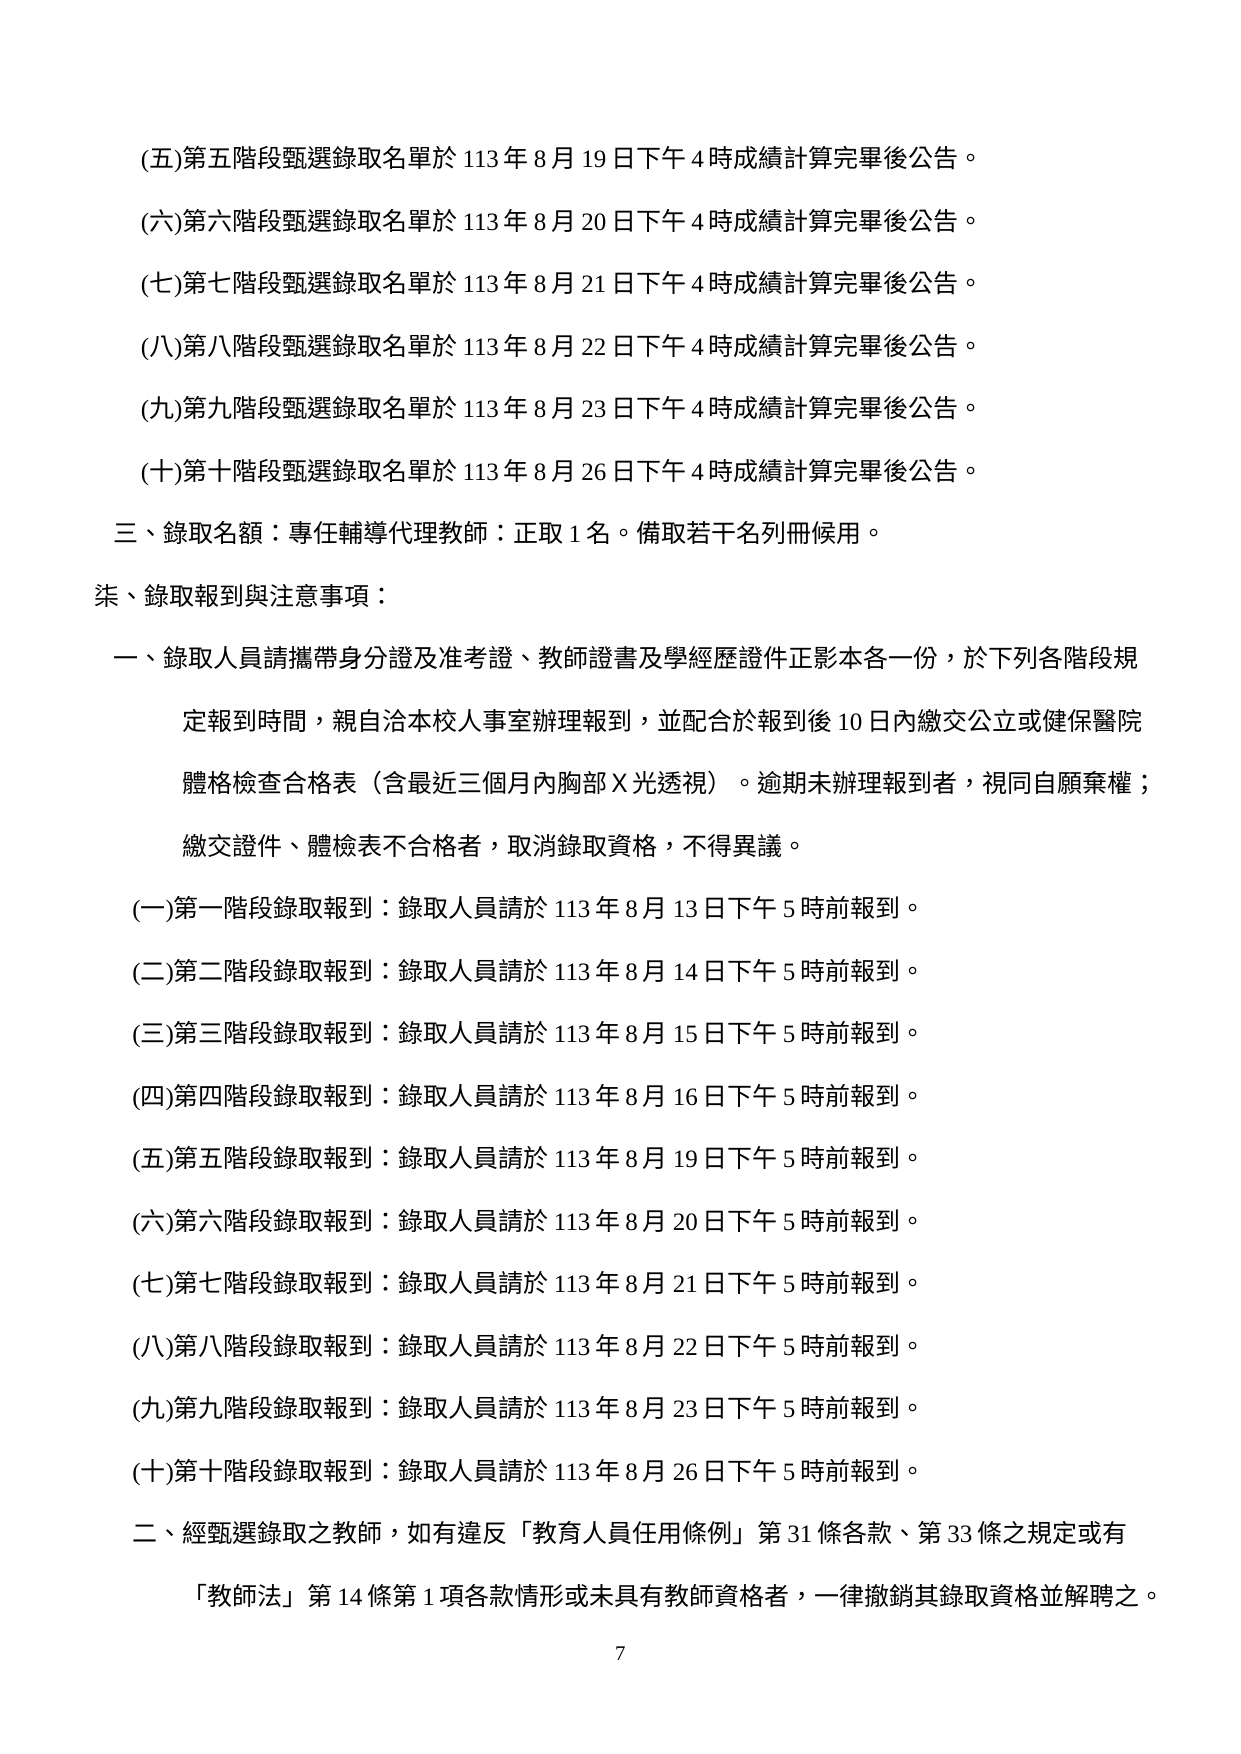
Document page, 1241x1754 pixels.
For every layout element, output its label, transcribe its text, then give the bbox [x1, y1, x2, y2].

text (七)第七階段錄取報到：錄取人員請於113年8月21日下午5時前報到。 [94, 1240, 1146, 1302]
text 二、經甄選錄取之教師，如有違反「教育人員任用條例」第31條各款、第33條之規定或有「教師法」第14條第1項各款情形或未具有教師資格者，一律撤銷其錄取資格並解聘之。 [132, 1490, 1146, 1615]
text (九)第九階段甄選錄取名單於113年8月23日下午4時成績計算完畢後公告。 [116, 365, 1146, 427]
text (十)第十階段甄選錄取名單於113年8月26日下午4時成績計算完畢後公告。 [116, 427, 1146, 490]
text (五)第五階段錄取報到：錄取人員請於113年8月19日下午5時前報到。 [94, 1115, 1146, 1177]
text (八)第八階段甄選錄取名單於113年8月22日下午4時成績計算完畢後公告。 [116, 302, 1146, 365]
text (七)第七階段甄選錄取名單於113年8月21日下午4時成績計算完畢後公告。 [116, 240, 1146, 302]
text (六)第六階段甄選錄取名單於113年8月20日下午4時成績計算完畢後公告。 [116, 177, 1146, 240]
text (九)第九階段錄取報到：錄取人員請於113年8月23日下午5時前報到。 [94, 1365, 1146, 1427]
text (五)第五階段甄選錄取名單於113年8月19日下午4時成績計算完畢後公告。 [116, 115, 1146, 177]
text (八)第八階段錄取報到：錄取人員請於113年8月22日下午5時前報到。 [94, 1302, 1146, 1365]
text (六)第六階段錄取報到：錄取人員請於113年8月20日下午5時前報到。 [94, 1177, 1146, 1240]
text (二)第二階段錄取報到：錄取人員請於113年8月14日下午5時前報到。 [94, 927, 1146, 990]
text (十)第十階段錄取報到：錄取人員請於113年8月26日下午5時前報到。 [94, 1427, 1146, 1490]
text 三、錄取名額：專任輔導代理教師：正取1名。備取若干名列冊候用。 [94, 490, 1146, 552]
text (一)第一階段錄取報到：錄取人員請於113年8月13日下午5時前報到。 [94, 865, 1146, 927]
text (四)第四階段錄取報到：錄取人員請於113年8月16日下午5時前報到。 [94, 1052, 1146, 1115]
text (三)第三階段錄取報到：錄取人員請於113年8月15日下午5時前報到。 [94, 990, 1146, 1052]
text 一、錄取人員請攜帶身分證及准考證、教師證書及學經歷證件正影本各一份，於下列各階段規定報到時間，親自洽本校人事室辦理報到，並配合於報到後10日內繳交公立或健保醫院體格檢查合格表（含最近三個月內胸部Ｘ光透視）。逾期未辦理報到者，視同自願棄權；繳交證件、體檢表不合格者，取消錄取資格，不得異議。 [94, 615, 1146, 865]
text 柒、錄取報到與注意事項： [94, 552, 1146, 615]
